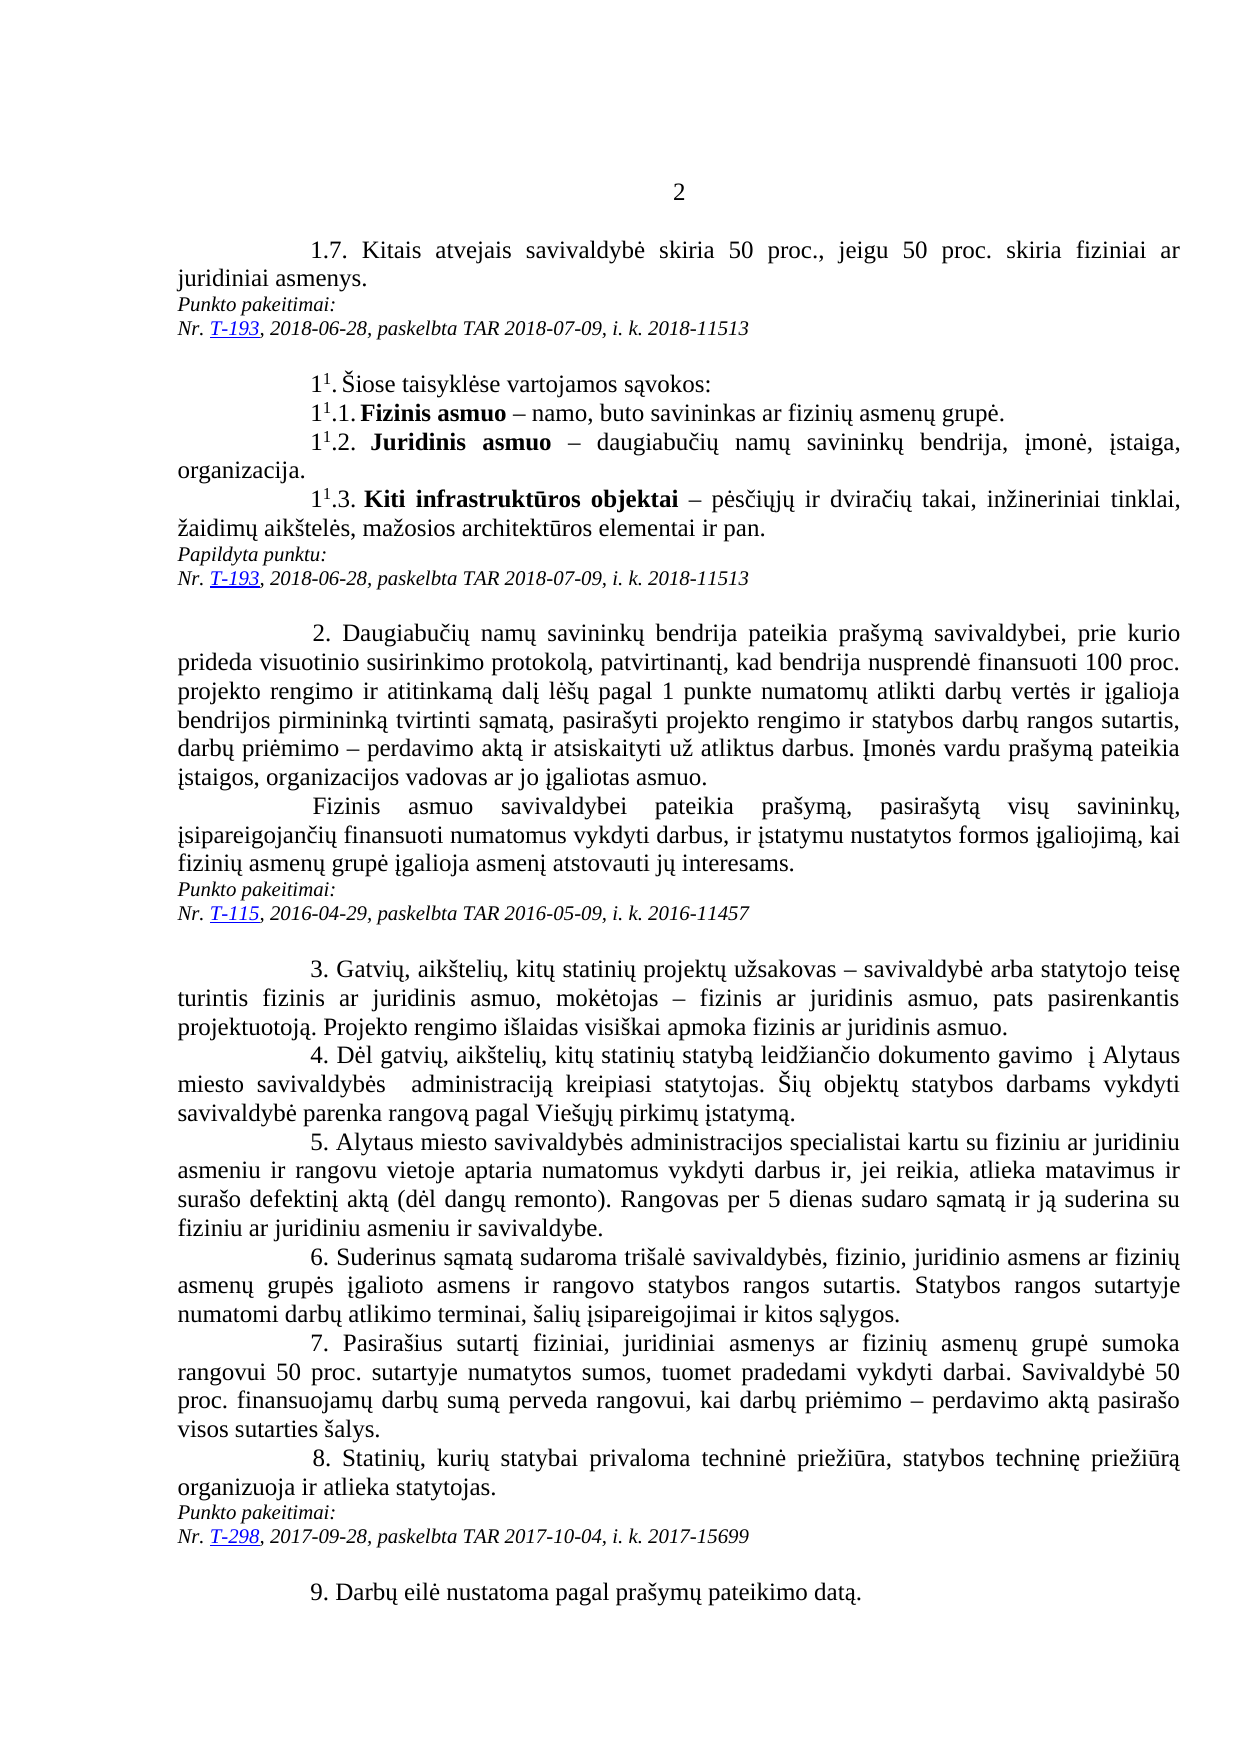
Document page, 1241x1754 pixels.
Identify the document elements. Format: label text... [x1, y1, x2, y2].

text 1.7. Kitais atvejais savivaldybė skiria 50 proc., jeigu 50 proc. skiria fiziniai ar juridiniai asmenys. [177, 235, 1181, 292]
text 5. Alytaus miesto savivaldybės administracijos specialistai kartu su fiziniu ar juridiniu asmeniu ir rangovu vietoje aptaria numatomus vykdyti darbus ir, jei reikia, atlieka matavimus ir surašo defektinį aktą (dėl dangų remonto). Rangovas per 5 dienas sudaro sąmatą ir ją suderina su fiziniu ar juridiniu asmeniu ir savivaldybe. [177, 1127, 1181, 1242]
text 3. Gatvių, aikštelių, kitų statinių projektų užsakovas – savivaldybė arba statytojo teisę turintis fizinis ar juridinis asmuo, mokėtojas – fizinis ar juridinis asmuo, pats pasirenkantis projektuotoją. Projekto rengimo išlaidas visiškai apmoka fizinis ar juridinis asmuo. [177, 954, 1181, 1040]
text 9. Darbų eilė nustatoma pagal prašymų pateikimo datą. [177, 1577, 1181, 1606]
text 2. Daugiabučių namų savininkų bendrija pateikia prašymą savivaldybei, prie kurio prideda visuotinio susirinkimo protokolą, patvirtinantį, kad bendrija nusprendė finansuoti 100 proc. projekto rengimo ir atitinkamą dalį lėšų pagal 1 punkte numatomų atlikti darbų vertės ir įgalioja bendrijos pirmininką tvirtinti sąmatą, pasirašyti projekto rengimo ir statybos darbų rangos sutartis, darbų priėmimo – perdavimo aktą ir atsiskaityti už atliktus darbus. Įmonės vardu prašymą pateikia įstaigos, organizacijos vadovas ar jo įgaliotas asmuo. [177, 618, 1181, 791]
text Nr. T-193, 2018-06-28, paskelbta TAR 2018-07-09, i. k. 2018-11513 [177, 316, 1181, 340]
text Papildyta punktu: [177, 542, 1181, 566]
text 4. Dėl gatvių, aikštelių, kitų statinių statybą leidžiančio dokumento gavimo į Alytaus miesto savivaldybės administraciją kreipiasi statytojas. Šių objektų statybos darbams vykdyti savivaldybė parenka rangovą pagal Viešųjų pirkimų įstatymą. [177, 1040, 1181, 1127]
text Nr. T-193, 2018-06-28, paskelbta TAR 2018-07-09, i. k. 2018-11513 [177, 566, 1181, 590]
text 7. Pasirašius sutartį fiziniai, juridiniai asmenys ar fizinių asmenų grupė sumoka rangovui 50 proc. sutartyje numatytos sumos, tuomet pradedami vykdyti darbai. Savivaldybė 50 proc. finansuojamų darbų sumą perveda rangovui, kai darbų priėmimo – perdavimo aktą pasirašo visos sutarties šalys. [177, 1328, 1181, 1443]
text 11.3. Kiti infrastruktūros objektai – pėsčiųjų ir dviračių takai, inžineriniai tinklai, žaidimų aikštelės, mažosios architektūros elementai ir pan. [177, 484, 1181, 542]
text 11.1. Fizinis asmuo – namo, buto savininkas ar fizinių asmenų grupė. [177, 398, 1181, 427]
text 11. Šiose taisyklėse vartojamos sąvokos: [177, 369, 1181, 398]
text 6. Suderinus sąmatą sudaroma trišalė savivaldybės, fizinio, juridinio asmens ar fizinių asmenų grupės įgalioto asmens ir rangovo statybos rangos sutartis. Statybos rangos sutartyje numatomi darbų atlikimo terminai, šalių įsipareigojimai ir kitos sąlygos. [177, 1242, 1181, 1328]
text Nr. T-298, 2017-09-28, paskelbta TAR 2017-10-04, i. k. 2017-15699 [177, 1524, 1181, 1548]
text Fizinis asmuo savivaldybei pateikia prašymą, pasirašytą visų savininkų, įsipareigojančių finansuoti numatomus vykdyti darbus, ir įstatymu nustatytos formos įgaliojimą, kai fizinių asmenų grupė įgalioja asmenį atstovauti jų interesams. [177, 791, 1181, 877]
text 11.2. Juridinis asmuo – daugiabučių namų savininkų bendrija, įmonė, įstaiga, organizacija. [177, 427, 1181, 484]
text Nr. T-115, 2016-04-29, paskelbta TAR 2016-05-09, i. k. 2016-11457 [177, 901, 1181, 925]
text 8. Statinių, kurių statybai privaloma techninė priežiūra, statybos techninę priežiūrą organizuoja ir atlieka statytojas. [177, 1443, 1181, 1500]
text Punkto pakeitimai: [177, 292, 1181, 316]
text Punkto pakeitimai: [177, 1500, 1181, 1524]
text Punkto pakeitimai: [177, 877, 1181, 901]
